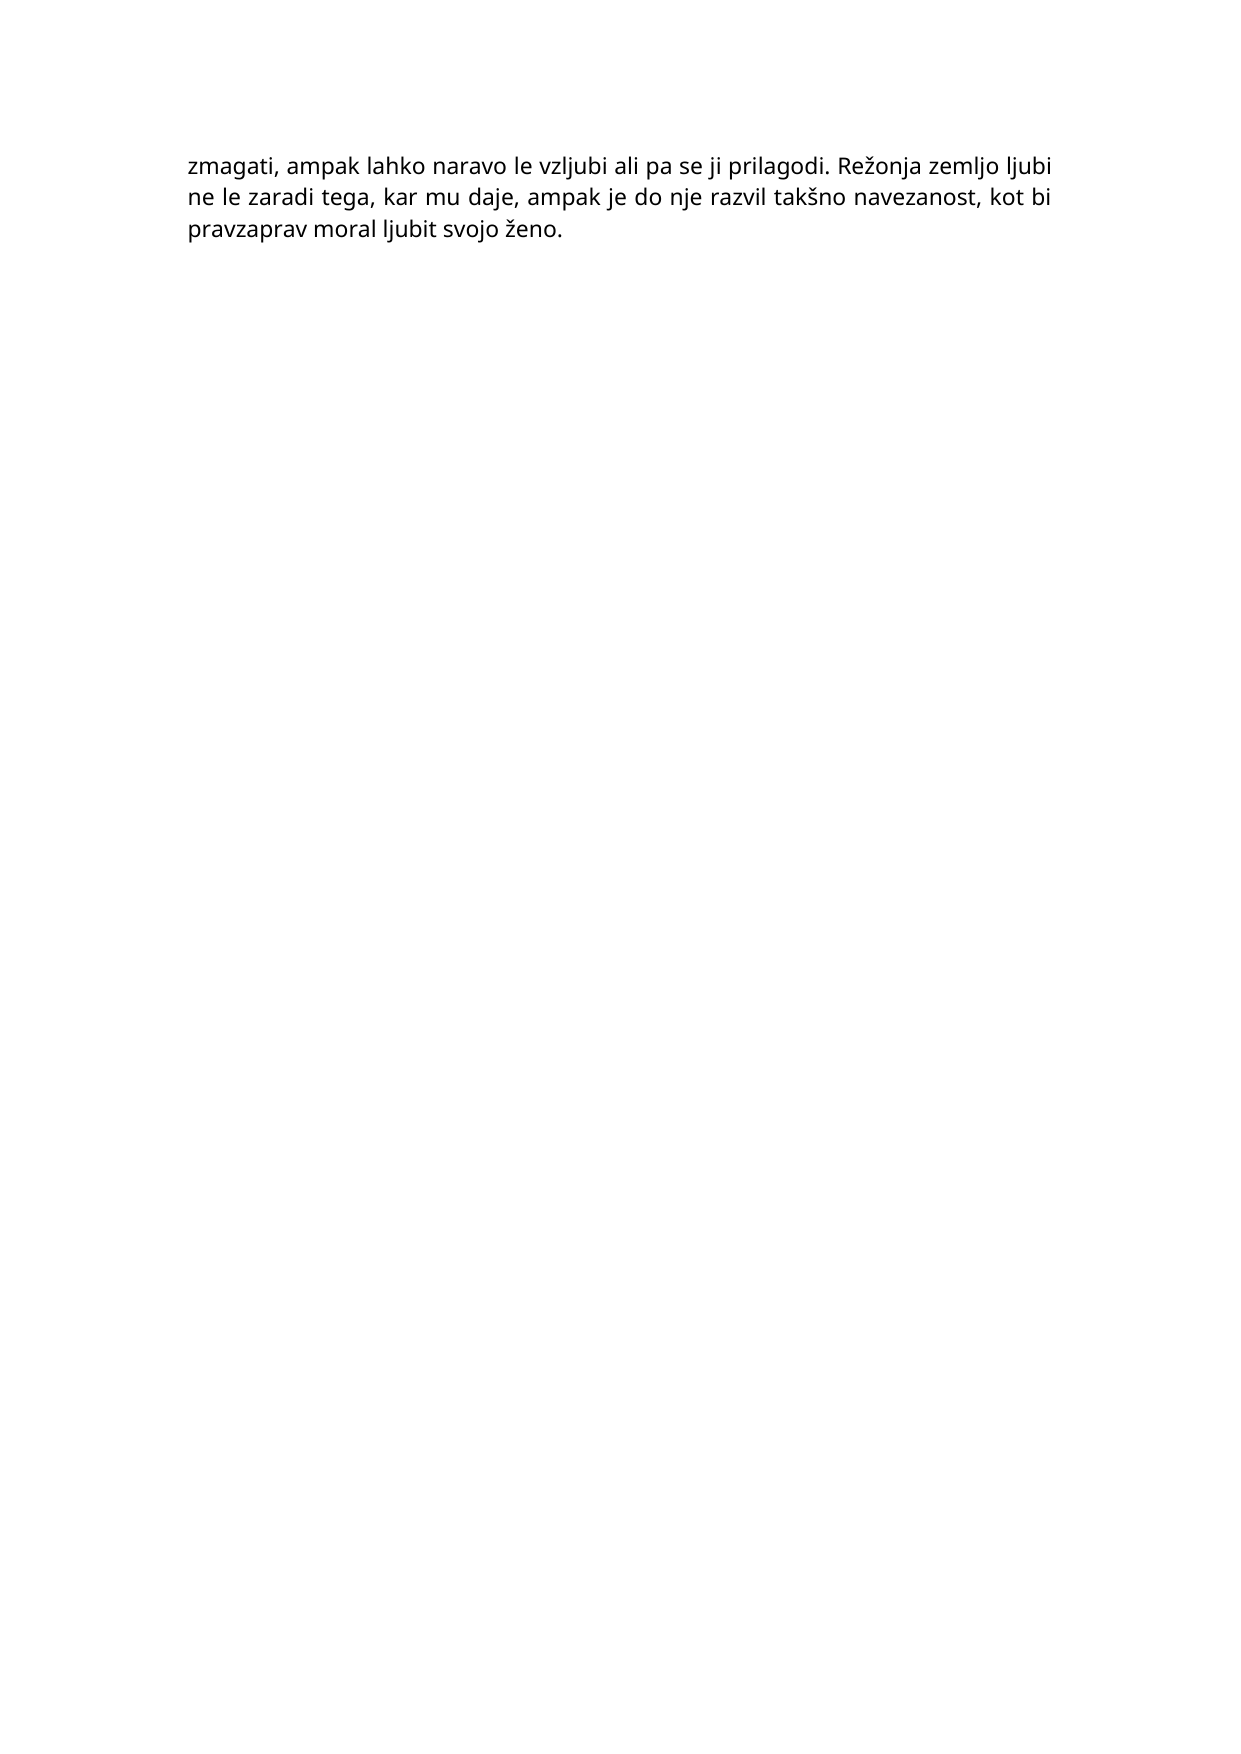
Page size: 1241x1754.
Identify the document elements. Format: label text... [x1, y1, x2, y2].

text zmagati, ampak lahko naravo le vzljubi ali pa se ji prilagodi. Režonja zemljo ljubi ne le zaradi tega, kar mu daje, ampak je do nje razvil takšno navezanost, kot bi pravzaprav moral ljubit svojo ženo. [187, 150, 1053, 244]
